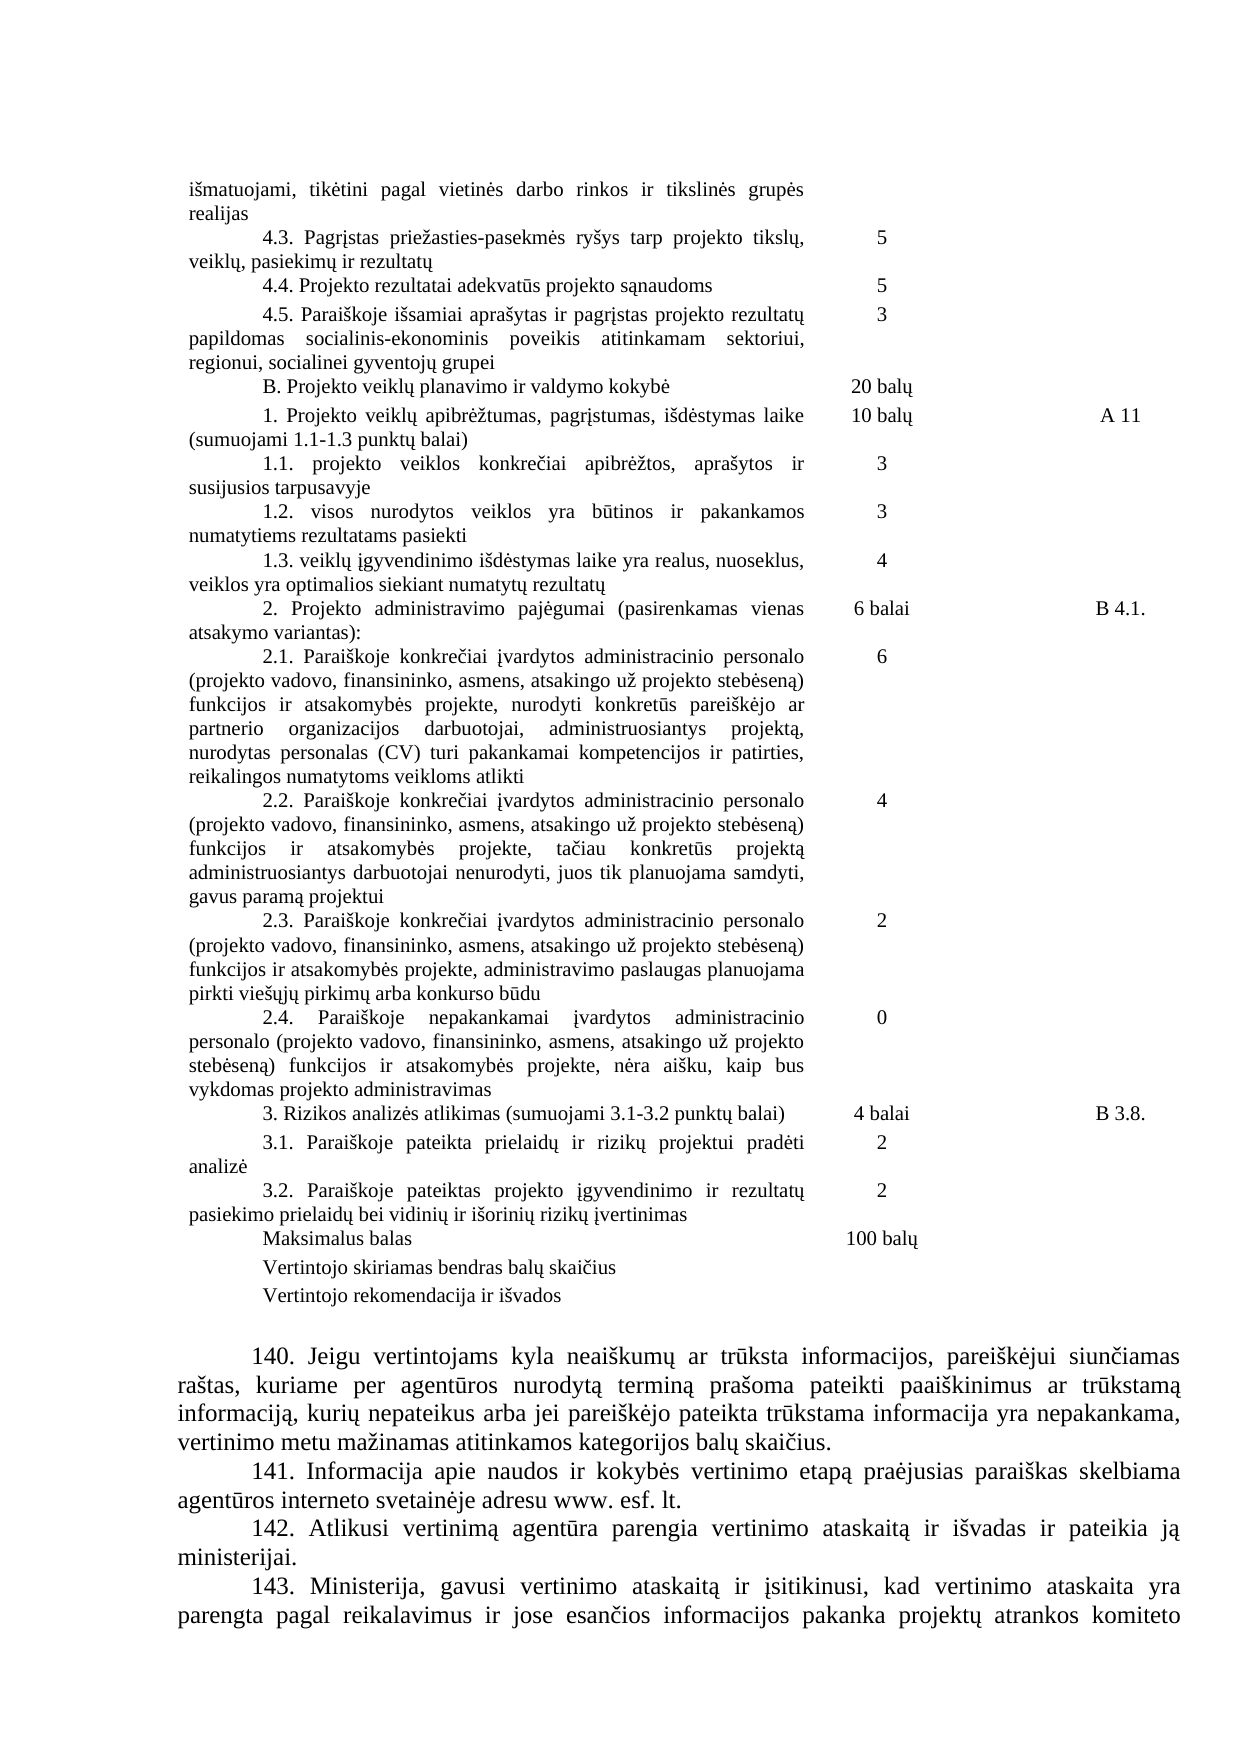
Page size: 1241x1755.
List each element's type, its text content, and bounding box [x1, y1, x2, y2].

table_cell 2.1. Paraiškoje konkrečiai įvardytos administracinio personalo (projekto vadovo, finansininko, asmens, atsakingo už projekto stebėseną) funkcijos ir atsakomybės projekte, nurodyti konkretūs pareiškėjo ar partnerio organizacijos darbuotojai, administruosiantys projektą, nurodytas personalas (CV) turi pakankamai kompetencijos ir patirties, reikalingos numatytoms veikloms atlikti [177, 644, 816, 788]
table_cell [947, 274, 1060, 302]
table_cell [947, 909, 1060, 1005]
table_cell [947, 499, 1060, 547]
table_cell [1060, 1178, 1181, 1226]
table_cell [947, 788, 1060, 908]
table_cell A 11 [1060, 403, 1181, 451]
table_cell [1060, 274, 1181, 302]
table_cell [947, 225, 1060, 273]
table_cell [947, 644, 1060, 788]
table_cell [816, 177, 947, 225]
table_cell [1060, 302, 1181, 374]
text 143. Ministerija, gavusi vertinimo ataskaitą ir įsitikinusi, kad vertinimo ataskaita yra parengta pagal reikalavimus ir jose esančios informacijos pakanka projektų atrankos komiteto [177, 1571, 1181, 1628]
table_cell 3 [816, 499, 947, 547]
table_cell [1060, 451, 1181, 499]
table_cell [1060, 788, 1181, 908]
table_cell 3.2. Paraiškoje pateiktas projekto įgyvendinimo ir rezultatų pasiekimo prielaidų bei vidinių ir išorinių rizikų įvertinimas [177, 1178, 816, 1226]
table_cell Maksimalus balas [177, 1226, 816, 1255]
table_cell B 4.1. [1060, 596, 1181, 644]
table_cell [1060, 177, 1181, 225]
table_cell 2.2. Paraiškoje konkrečiai įvardytos administracinio personalo (projekto vadovo, finansininko, asmens, atsakingo už projekto stebėseną) funkcijos ir atsakomybės projekte, tačiau konkretūs projektą administruosiantys darbuotojai nenurodyti, juos tik planuojama samdyti, gavus paramą projektui [177, 788, 816, 908]
table_cell [1060, 644, 1181, 788]
table_cell [1060, 499, 1181, 547]
table_cell 3. Rizikos analizės atlikimas (sumuojami 3.1-3.2 punktų balai) [177, 1101, 816, 1130]
table_cell [1060, 225, 1181, 273]
table_cell [947, 596, 1060, 644]
table_cell [1060, 548, 1181, 596]
table_cell 1.3. veiklų įgyvendinimo išdėstymas laike yra realus, nuoseklus, veiklos yra optimalios siekiant numatytų rezultatų [177, 548, 816, 596]
table_cell išmatuojami, tikėtini pagal vietinės darbo rinkos ir tikslinės grupės realijas [177, 177, 816, 225]
table_cell 4.3. Pagrįstas priežasties-pasekmės ryšys tarp projekto tikslų, veiklų, pasiekimų ir rezultatų [177, 225, 816, 273]
table_cell 6 [816, 644, 947, 788]
table_cell 4 [816, 788, 947, 908]
table_cell [947, 1226, 1060, 1255]
table_cell [947, 451, 1060, 499]
table_cell 20 balų [816, 374, 947, 403]
table_cell 2.3. Paraiškoje konkrečiai įvardytos administracinio personalo (projekto vadovo, finansininko, asmens, atsakingo už projekto stebėseną) funkcijos ir atsakomybės projekte, administravimo paslaugas planuojama pirkti viešųjų pirkimų arba konkurso būdu [177, 909, 816, 1005]
table_cell [947, 374, 1060, 403]
text 140. Jeigu vertintojams kyla neaiškumų ar trūksta informacijos, pareiškėjui siunčiamas raštas, kuriame per agentūros nurodytą terminą prašoma pateikti paaiškinimus ar trūkstamą informaciją, kurių nepateikus arba jei pareiškėjo pateikta trūkstama informacija yra nepakankama, vertinimo metu mažinamas atitinkamos kategorijos balų skaičius. [177, 1341, 1181, 1456]
table_cell [1060, 909, 1181, 1005]
table_cell 100 balų [816, 1226, 947, 1255]
table_cell [947, 1255, 1060, 1283]
table_cell [947, 302, 1060, 374]
table_cell [1060, 1226, 1181, 1255]
table_cell 0 [816, 1005, 947, 1101]
table_cell [947, 1101, 1060, 1130]
text 142. Atlikusi vertinimą agentūra parengia vertinimo ataskaitą ir išvadas ir pateikia ją ministerijai. [177, 1513, 1181, 1571]
table_cell 3 [816, 302, 947, 374]
table_cell 3 [816, 451, 947, 499]
table_cell 6 balai [816, 596, 947, 644]
table_cell 2 [816, 1178, 947, 1226]
table_cell 2 [816, 1130, 947, 1178]
table_cell [1060, 1255, 1181, 1283]
table_cell [947, 403, 1060, 451]
table_cell [947, 1178, 1060, 1226]
table_cell 1.2. visos nurodytos veiklos yra būtinos ir pakankamos numatytiems rezultatams pasiekti [177, 499, 816, 547]
table_cell [947, 177, 1060, 225]
table_cell 5 [816, 225, 947, 273]
table_cell 2 [816, 909, 947, 1005]
table_cell 4.4. Projekto rezultatai adekvatūs projekto sąnaudoms [177, 274, 816, 302]
table_cell 4 balai [816, 1101, 947, 1130]
table_cell [947, 548, 1060, 596]
table_cell 1.1. projekto veiklos konkrečiai apibrėžtos, aprašytos ir susijusios tarpusavyje [177, 451, 816, 499]
table_cell B 3.8. [1060, 1101, 1181, 1130]
table_cell [1060, 1130, 1181, 1178]
table_cell B. Projekto veiklų planavimo ir valdymo kokybė [177, 374, 816, 403]
table_cell 4.5. Paraiškoje išsamiai aprašytas ir pagrįstas projekto rezultatų papildomas socialinis-ekonominis poveikis atitinkamam sektoriui, regionui, socialinei gyventojų grupei [177, 302, 816, 374]
text 141. Informacija apie naudos ir kokybės vertinimo etapą praėjusias paraiškas skelbiama agentūros interneto svetainėje adresu www. esf. lt. [177, 1456, 1181, 1513]
table_cell Vertintojo skiriamas bendras balų skaičius [177, 1255, 947, 1283]
table_cell [1060, 374, 1181, 403]
table_cell 4 [816, 548, 947, 596]
table_cell 1. Projekto veiklų apibrėžtumas, pagrįstumas, išdėstymas laike (sumuojami 1.1-1.3 punktų balai) [177, 403, 816, 451]
table_cell [947, 1005, 1060, 1101]
table_cell 3.1. Paraiškoje pateikta prielaidų ir rizikų projektui pradėti analizė [177, 1130, 816, 1178]
table_cell [947, 1130, 1060, 1178]
table_cell 5 [816, 274, 947, 302]
table_cell [1060, 1005, 1181, 1101]
table_cell [1060, 1284, 1181, 1312]
table_cell 2.4. Paraiškoje nepakankamai įvardytos administracinio personalo (projekto vadovo, finansininko, asmens, atsakingo už projekto stebėseną) funkcijos ir atsakomybės projekte, nėra aišku, kaip bus vykdomas projekto administravimas [177, 1005, 816, 1101]
table_cell 10 balų [816, 403, 947, 451]
table_cell 2. Projekto administravimo pajėgumai (pasirenkamas vienas atsakymo variantas): [177, 596, 816, 644]
table_cell Vertintojo rekomendacija ir išvados [177, 1284, 1060, 1312]
